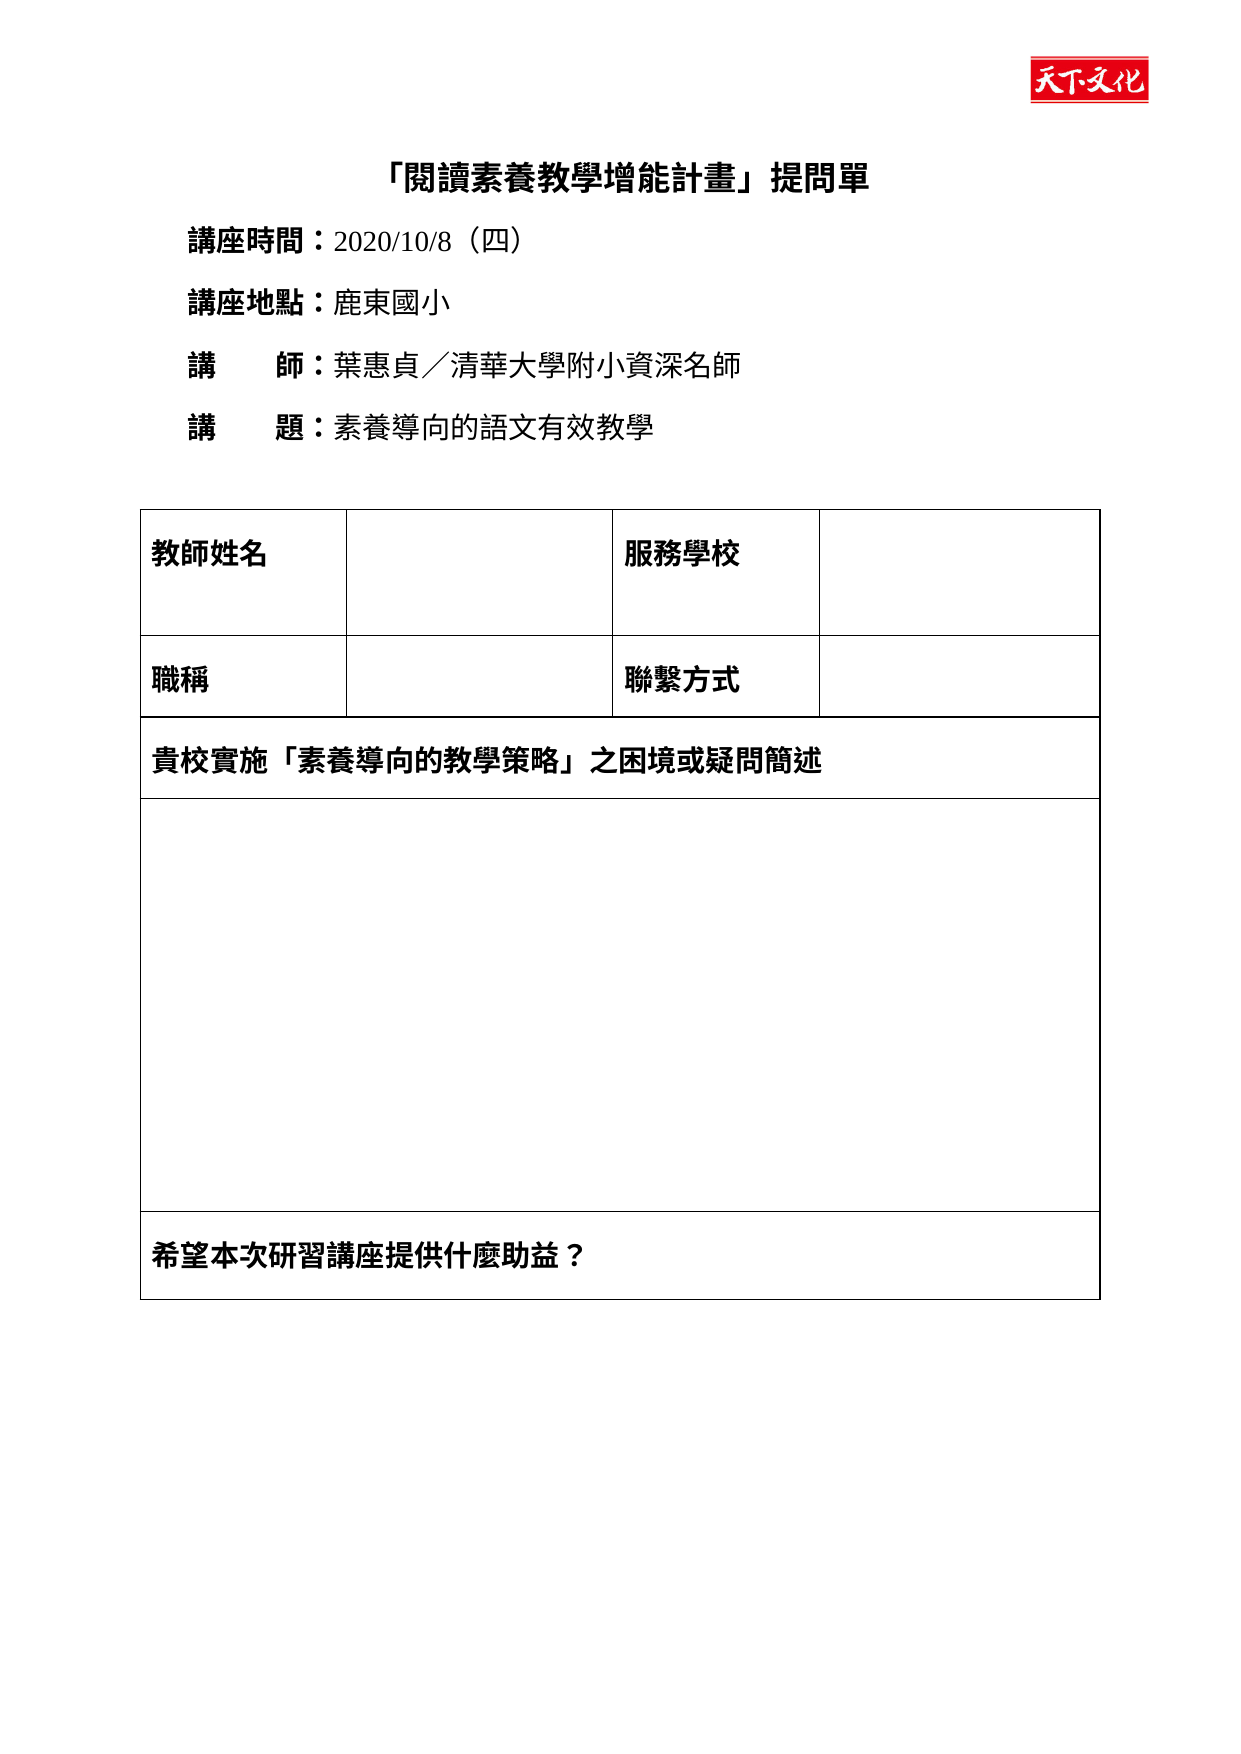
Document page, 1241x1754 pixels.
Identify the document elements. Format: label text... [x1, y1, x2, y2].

table_cell [347, 636, 612, 716]
table_cell 希望本次研習講座提供什麼助益？ [141, 1212, 1099, 1299]
table_header [347, 510, 612, 635]
text 講 題：素養導向的語文有效教學 [187, 384, 1053, 447]
table_cell 職稱 [141, 636, 346, 716]
table_cell 聯繫方式 [613, 636, 819, 716]
table_header 教師姓名 [141, 510, 346, 635]
table_cell [820, 636, 1099, 716]
table_cell 貴校實施「素養導向的教學策略」之困境或疑問簡述 [141, 718, 1099, 797]
text 講座時間：2020/10/8（四） [187, 197, 1053, 259]
text 講 師：葉惠貞／清華大學附小資深名師 [187, 322, 1053, 384]
table_header 服務學校 [613, 510, 819, 635]
table_header [820, 510, 1099, 635]
table_cell [141, 799, 1099, 1211]
text 「閱讀素養教學增能計畫」提問單 [187, 134, 1053, 197]
text 講座地點：鹿東國小 [187, 259, 1053, 322]
